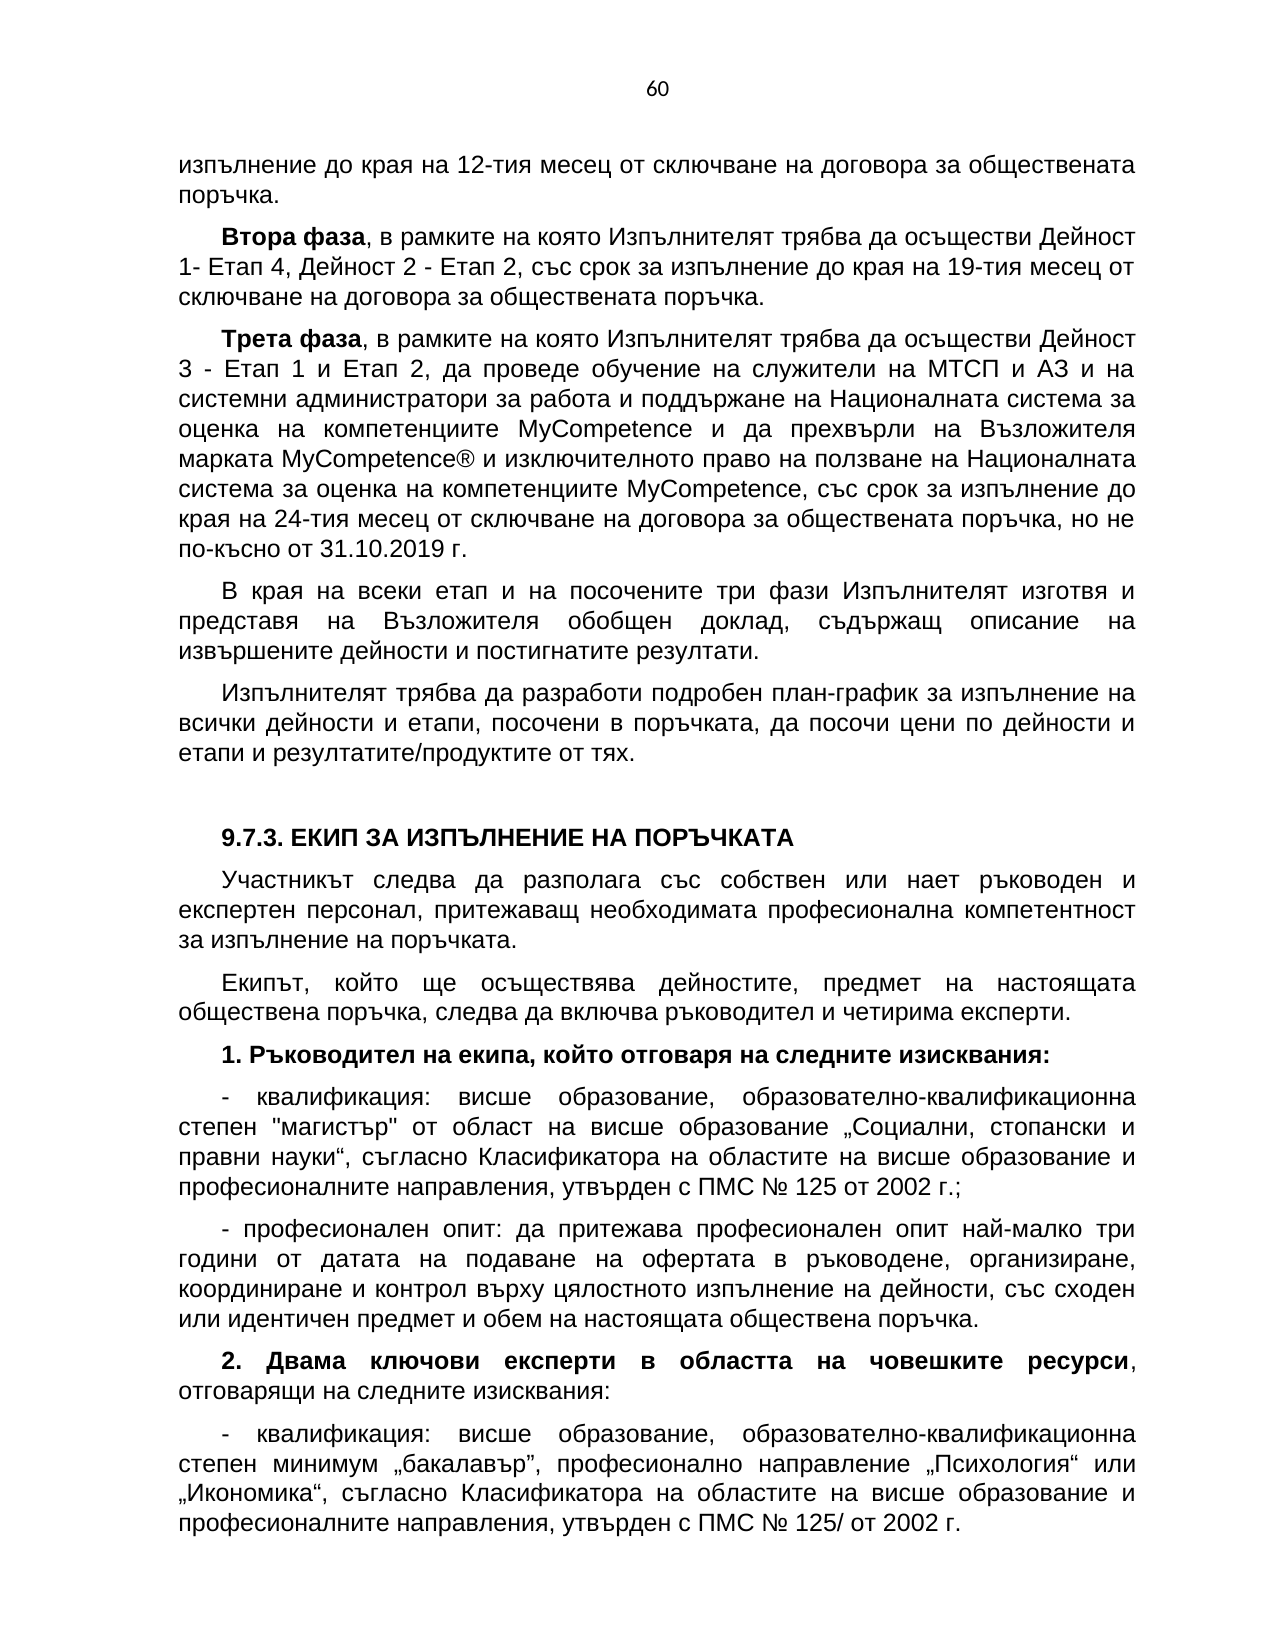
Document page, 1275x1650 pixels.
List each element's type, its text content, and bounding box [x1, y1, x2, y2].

text 1. Ръководител на екипа, който отговаря на следните изисквания: [178, 1040, 1137, 1068]
text Екипът, който ще осъществява дейностите, предмет на настоящата обществена поръчка, следва да включва ръководител и четирима експерти. [178, 967, 1137, 1026]
text Втора фаза, в рамките на която Изпълнителят трябва да осъществи Дейност 1- Етап 4, Дейност 2 - Етап 2, със срок за изпълнение до края на 19-тия месец от сключване на договора за обществената поръчка. [178, 222, 1137, 311]
text Участникът следва да разполага със собствен или нает ръководен и експертен персонал, притежаващ необходимата професионална компетентност за изпълнение на поръчката. [178, 865, 1137, 954]
text Изпълнителят трябва да разработи подробен план-график за изпълнение на всички дейности и етапи, посочени в поръчката, да посочи цени по дейности и етапи и резултатите/продуктите от тях. [178, 678, 1137, 767]
text В края на всеки етап и на посочените три фази Изпълнителят изготвя и представя на Възложителя обобщен доклад, съдържащ описание на извършените дейности и постигнатите резултати. [178, 576, 1137, 665]
text Трета фаза, в рамките на която Изпълнителят трябва да осъществи Дейност 3 - Етап 1 и Етап 2, да проведе обучение на служители на МТСП и АЗ и на системни администратори за работа и поддържане на Националната система за оценка на компетенциите MyCompetence и да прехвърли на Възложителя марката MyCompetence® и изключителното право на ползване на Националната система за оценка на компетенциите MyCompetence, със срок за изпълнение до края на 24-тия месец от сключване на договора за обществената поръчка, но не по-късно от 31.10.2019 г. [178, 324, 1137, 562]
text - професионален опит: да притежава професионален опит най-малко три години от датата на подаване на офертата в ръководене, организиране, координиране и контрол върху цялостното изпълнение на дейности, със сходен или идентичен предмет и обем на настоящата обществена поръчка. [178, 1214, 1137, 1333]
text - квалификация: висше образование, образователно-квалификационна степен "магистър" от област на висше образование „Социални, стопански и правни науки“, съгласно Класификатора на областите на висше образование и професионалните направления, утвърден с ПМС № 125 от 2002 г.; [178, 1082, 1137, 1201]
text 9.7.3. ЕКИП ЗА ИЗПЪЛНЕНИЕ НА ПОРЪЧКАТА [178, 823, 1137, 852]
text изпълнение до края на 12-тия месец от сключване на договора за обществената поръчка. [178, 150, 1137, 209]
text 2. Двама ключови експерти в областта на човешките ресурси, отговарящи на следните изисквания: [178, 1346, 1137, 1405]
text - квалификация: висше образование, образователно-квалификационна степен минимум „бакалавър”, професионално направление „Психология“ или „Икономика“, съгласно Класификатора на областите на висше образование и професионалните направления, утвърден с ПМС № 125/ от 2002 г. [178, 1419, 1137, 1537]
